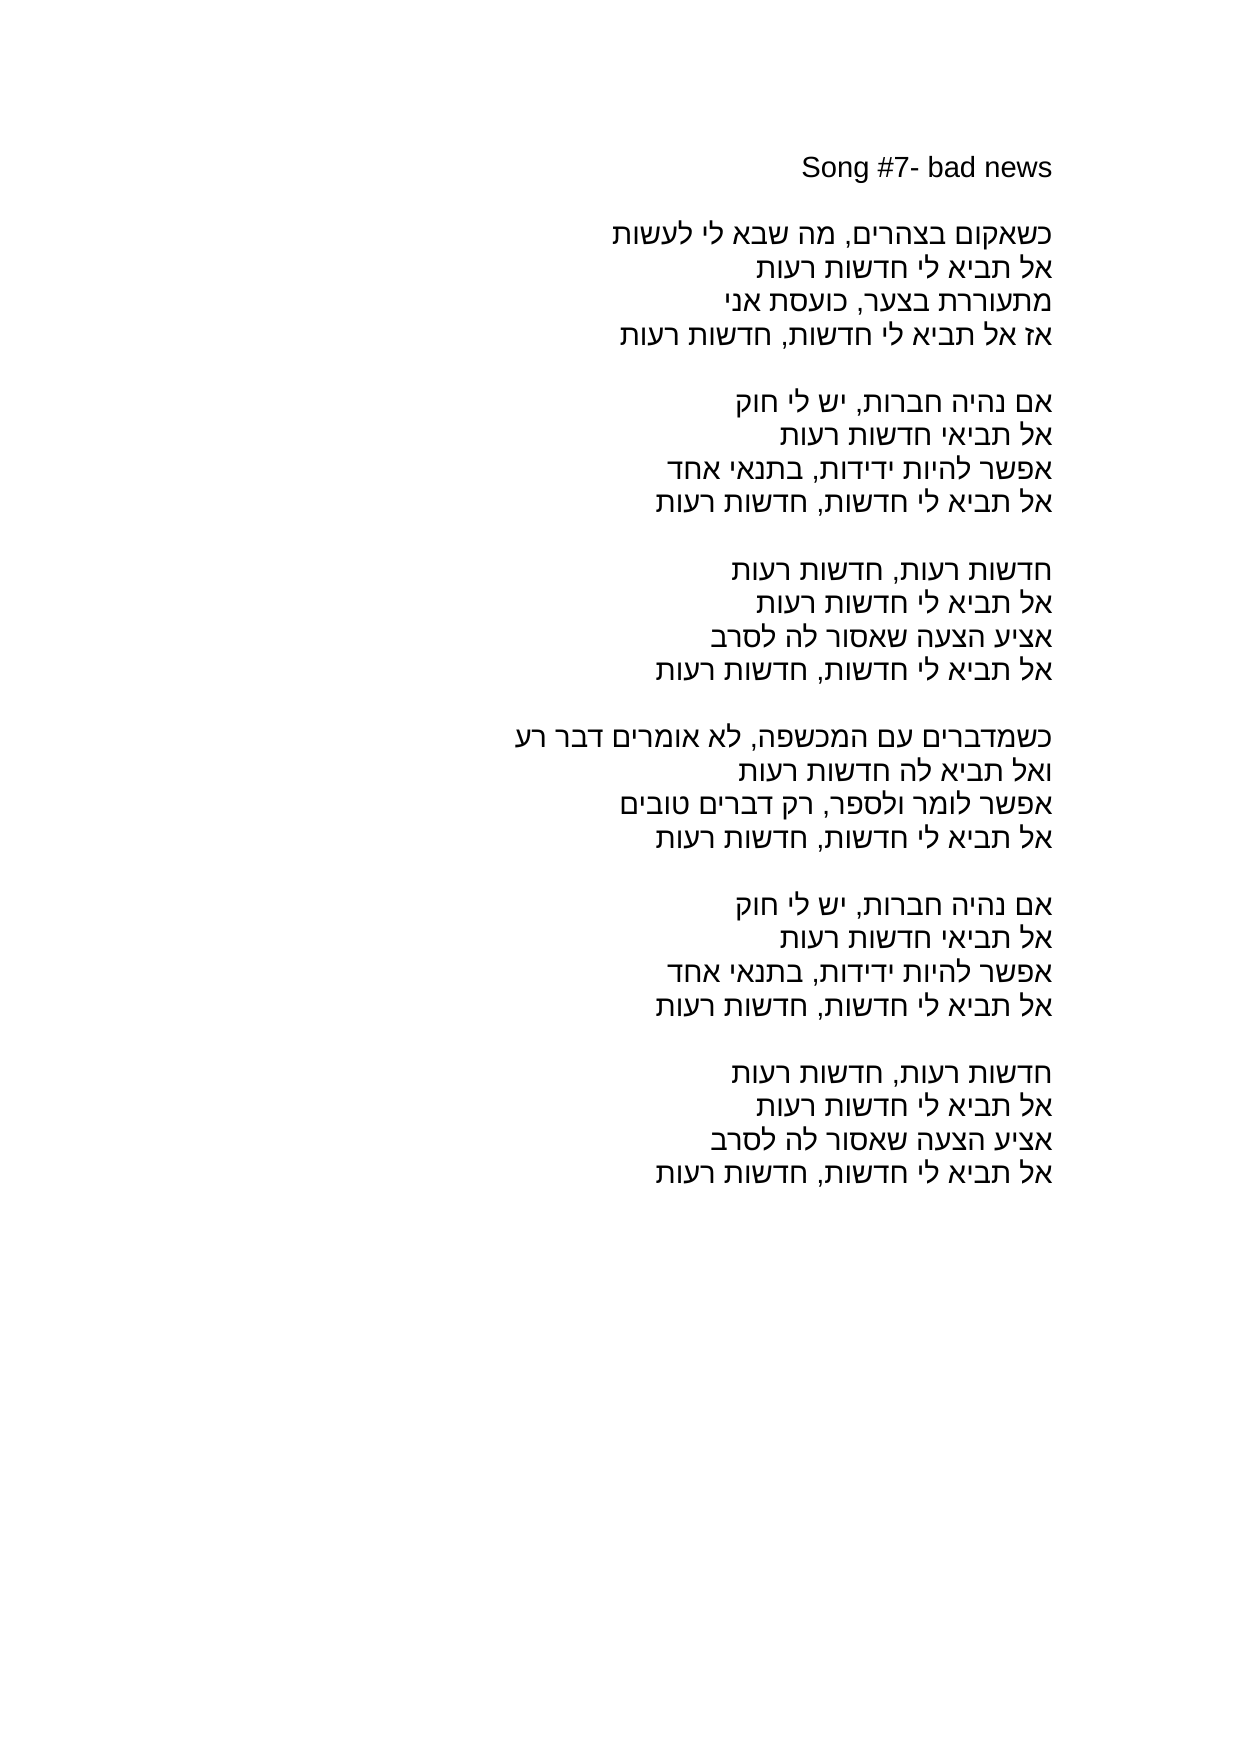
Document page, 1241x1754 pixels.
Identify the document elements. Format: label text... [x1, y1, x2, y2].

text חדשות רעות, חדשות רעות [187, 552, 1053, 586]
text ואל תביא לה חדשות רעות [187, 754, 1053, 787]
text כשמדברים עם המכשפה, לא אומרים דבר רע [187, 720, 1053, 754]
text אל תביא לי חדשות רעות [187, 251, 1053, 284]
text אל תביא לי חדשות, חדשות רעות [187, 988, 1053, 1022]
text אם נהיה חברות, יש לי חוק [187, 888, 1053, 921]
text חדשות רעות, חדשות רעות [187, 1056, 1053, 1089]
text אל תביא לי חדשות, חדשות רעות [187, 485, 1053, 519]
text אל תביא לי חדשות, חדשות רעות [187, 653, 1053, 687]
text אפשר להיות ידידות, בתנאי אחד [187, 452, 1053, 485]
text אציע הצעה שאסור לה לסרב [187, 1123, 1053, 1156]
text אפשר לומר ולספר, רק דברים טובים [187, 787, 1053, 821]
text אל תביא לי חדשות, חדשות רעות [187, 821, 1053, 854]
text אציע הצעה שאסור לה לסרב [187, 619, 1053, 653]
text כשאקום בצהרים, מה שבא לי לעשות [187, 217, 1053, 251]
text אפשר להיות ידידות, בתנאי אחד [187, 955, 1053, 988]
text אל תביאי חדשות רעות [187, 418, 1053, 452]
text אל תביא לי חדשות, חדשות רעות [187, 1156, 1053, 1190]
text אז אל תביא לי חדשות, חדשות רעות [187, 318, 1053, 351]
text אל תביא לי חדשות רעות [187, 1089, 1053, 1123]
text מתעוררת בצער, כועסת אני [187, 284, 1053, 318]
text אם נהיה חברות, יש לי חוק [187, 385, 1053, 418]
text Song #7- bad news [187, 150, 1053, 183]
text אל תביאי חדשות רעות [187, 921, 1053, 955]
text אל תביא לי חדשות רעות [187, 586, 1053, 619]
